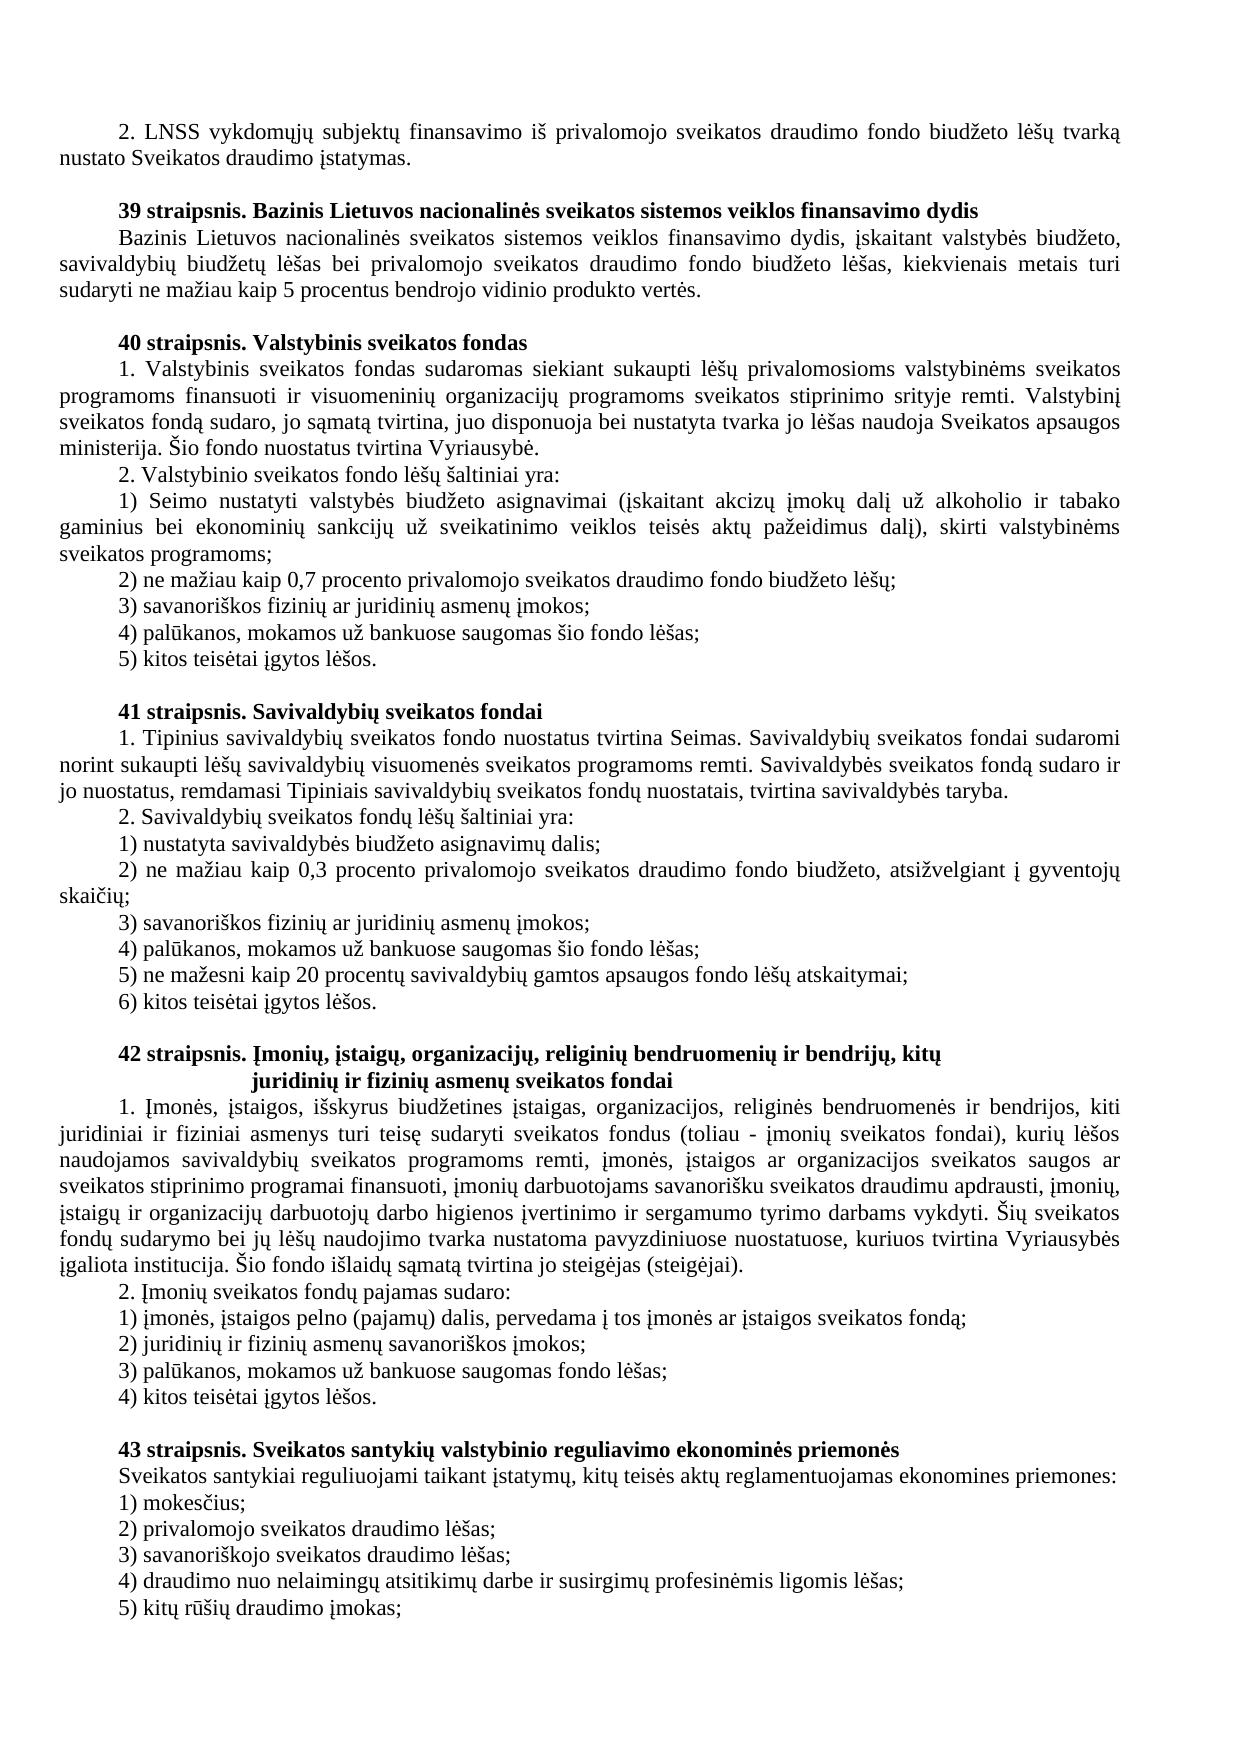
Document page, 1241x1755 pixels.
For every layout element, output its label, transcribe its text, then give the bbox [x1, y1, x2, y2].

text 5) kitos teisėtai įgytos lėšos. [59, 645, 1122, 672]
text 42 straipsnis. Įmonių, įstaigų, organizacijų, religinių bendruomenių ir bendrijų, kitų [118, 1041, 1122, 1067]
text 3) savanoriškos fizinių ar juridinių asmenų įmokos; [59, 592, 1122, 619]
text 1. Valstybinis sveikatos fondas sudaromas siekiant sukaupti lėšų privalomosioms valstybinėms sveikatos programoms finansuoti ir visuomeninių organizacijų programoms sveikatos stiprinimo srityje remti. Valstybinį sveikatos fondą sudaro, jo sąmatą tvirtina, juo disponuoja bei nustatyta tvarka jo lėšas naudoja Sveikatos apsaugos ministerija. Šio fondo nuostatus tvirtina Vyriausybė. [59, 355, 1122, 461]
text Sveikatos santykiai reguliuojami taikant įstatymų, kitų teisės aktų reglamentuojamas ekonomines priemones: [59, 1462, 1122, 1488]
text 1. Tipinius savivaldybių sveikatos fondo nuostatus tvirtina Seimas. Savivaldybių sveikatos fondai sudaromi norint sukaupti lėšų savivaldybių visuomenės sveikatos programoms remti. Savivaldybės sveikatos fondą sudaro ir jo nuostatus, remdamasi Tipiniais savivaldybių sveikatos fondų nuostatais, tvirtina savivaldybės taryba. [59, 724, 1122, 803]
text juridinių ir fizinių asmenų sveikatos fondai [251, 1067, 1122, 1093]
text 1. Įmonės, įstaigos, išskyrus biudžetines įstaigas, organizacijos, religinės bendruomenės ir bendrijos, kiti juridiniai ir fiziniai asmenys turi teisę sudaryti sveikatos fondus (toliau - įmonių sveikatos fondai), kurių lėšos naudojamos savivaldybių sveikatos programoms remti, įmonės, įstaigos ar organizacijos sveikatos saugos ar sveikatos stiprinimo programai finansuoti, įmonių darbuotojams savanorišku sveikatos draudimu apdrausti, įmonių, įstaigų ir organizacijų darbuotojų darbo higienos įvertinimo ir sergamumo tyrimo darbams vykdyti. Šių sveikatos fondų sudarymo bei jų lėšų naudojimo tvarka nustatoma pavyzdiniuose nuostatuose, kuriuos tvirtina Vyriausybės įgaliota institucija. Šio fondo išlaidų sąmatą tvirtina jo steigėjas (steigėjai). [59, 1093, 1122, 1278]
text 2. LNSS vykdomųjų subjektų finansavimo iš privalomojo sveikatos draudimo fondo biudžeto lėšų tvarką nustato Sveikatos draudimo įstatymas. [59, 118, 1122, 171]
text 4) draudimo nuo nelaimingų atsitikimų darbe ir susirgimų profesinėmis ligomis lėšas; [59, 1568, 1122, 1594]
text 2. Savivaldybių sveikatos fondų lėšų šaltiniai yra: [59, 803, 1122, 830]
text 2. Valstybinio sveikatos fondo lėšų šaltiniai yra: [59, 461, 1122, 487]
text 1) įmonės, įstaigos pelno (pajamų) dalis, pervedama į tos įmonės ar įstaigos sveikatos fondą; [59, 1304, 1122, 1330]
text 41 straipsnis. Savivaldybių sveikatos fondai [59, 698, 1122, 724]
text 4) palūkanos, mokamos už bankuose saugomas šio fondo lėšas; [59, 935, 1122, 961]
text 5) kitų rūšių draudimo įmokas; [59, 1594, 1122, 1620]
text 43 straipsnis. Sveikatos santykių valstybinio reguliavimo ekonominės priemonės [59, 1436, 1122, 1462]
text 4) kitos teisėtai įgytos lėšos. [59, 1383, 1122, 1409]
text 40 straipsnis. Valstybinis sveikatos fondas [59, 329, 1122, 355]
text 1) Seimo nustatyti valstybės biudžeto asignavimai (įskaitant akcizų įmokų dalį už alkoholio ir tabako gaminius bei ekonominių sankcijų už sveikatinimo veiklos teisės aktų pažeidimus dalį), skirti valstybinėms sveikatos programoms; [59, 487, 1122, 566]
text 2) juridinių ir fizinių asmenų savanoriškos įmokos; [59, 1330, 1122, 1357]
text 5) ne mažesni kaip 20 procentų savivaldybių gamtos apsaugos fondo lėšų atskaitymai; [59, 961, 1122, 988]
text 3) savanoriškos fizinių ar juridinių asmenų įmokos; [59, 909, 1122, 935]
text 3) savanoriškojo sveikatos draudimo lėšas; [59, 1541, 1122, 1568]
text 2. Įmonių sveikatos fondų pajamas sudaro: [59, 1278, 1122, 1304]
text 39 straipsnis. Bazinis Lietuvos nacionalinės sveikatos sistemos veiklos finansavimo dydis [118, 197, 1122, 223]
text 2) ne mažiau kaip 0,7 procento privalomojo sveikatos draudimo fondo biudžeto lėšų; [59, 566, 1122, 592]
text 1) nustatyta savivaldybės biudžeto asignavimų dalis; [59, 830, 1122, 856]
text 3) palūkanos, mokamos už bankuose saugomas fondo lėšas; [59, 1357, 1122, 1383]
text 6) kitos teisėtai įgytos lėšos. [59, 988, 1122, 1014]
text 2) privalomojo sveikatos draudimo lėšas; [59, 1515, 1122, 1541]
text 2) ne mažiau kaip 0,3 procento privalomojo sveikatos draudimo fondo biudžeto, atsižvelgiant į gyventojų skaičių; [59, 856, 1122, 909]
text 4) palūkanos, mokamos už bankuose saugomas šio fondo lėšas; [59, 619, 1122, 645]
text 1) mokesčius; [59, 1488, 1122, 1515]
text Bazinis Lietuvos nacionalinės sveikatos sistemos veiklos finansavimo dydis, įskaitant valstybės biudžeto, savivaldybių biudžetų lėšas bei privalomojo sveikatos draudimo fondo biudžeto lėšas, kiekvienais metais turi sudaryti ne mažiau kaip 5 procentus bendrojo vidinio produkto vertės. [59, 223, 1122, 303]
